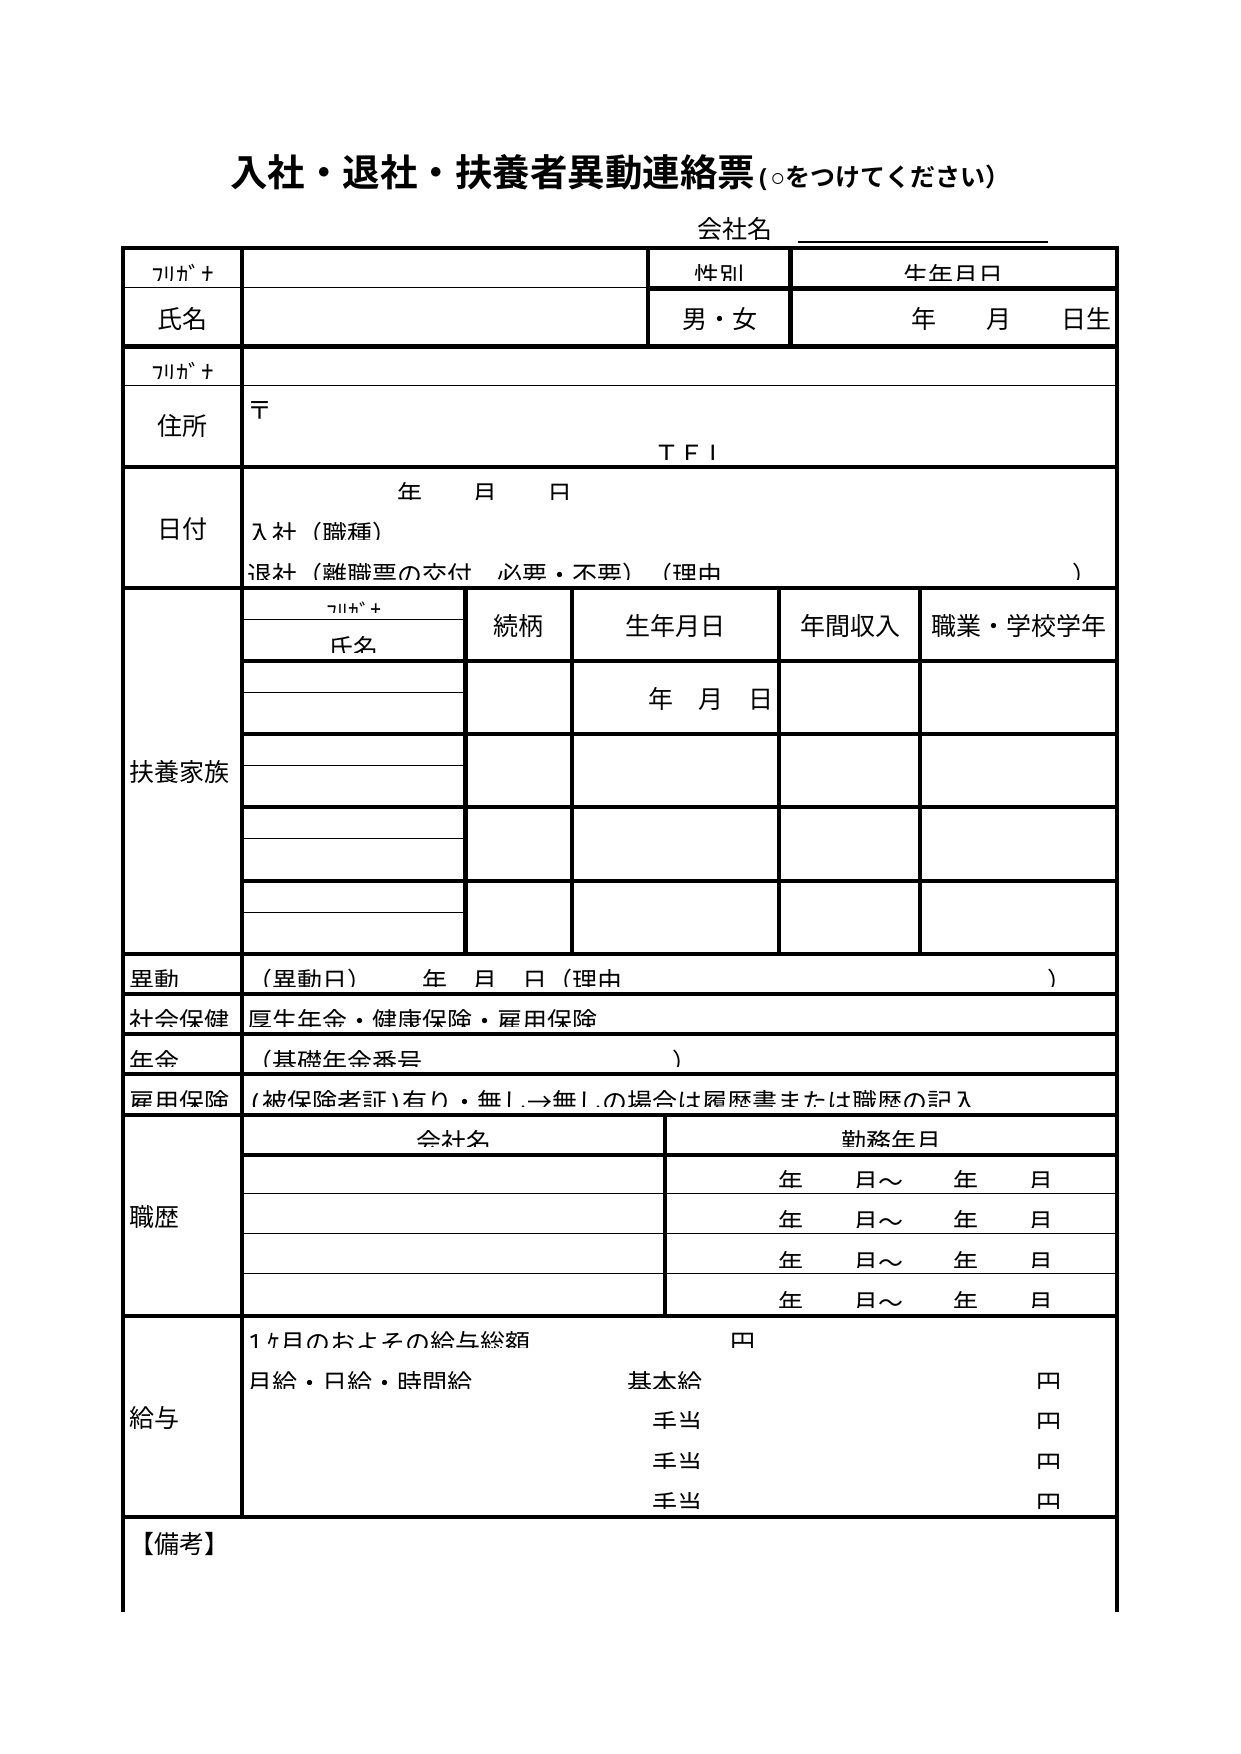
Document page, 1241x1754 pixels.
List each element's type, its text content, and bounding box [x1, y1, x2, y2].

table_cell ＴＥＬ [648, 425, 790, 465]
table_cell [244, 1274, 663, 1313]
table_cell 生年月日 [574, 590, 777, 659]
table_cell 給与 [125, 1318, 240, 1514]
table_cell [244, 1394, 561, 1434]
table_cell 年 月 日 [244, 469, 1115, 505]
table_cell 手当 [561, 1434, 707, 1474]
table_cell [244, 1194, 663, 1233]
table_cell [244, 809, 463, 838]
table_cell ﾌﾘｶﾞﾅ [125, 349, 240, 384]
table_cell [468, 663, 570, 732]
table_cell [574, 883, 777, 952]
text 会社名 [118, 210, 1122, 246]
table_cell 年 月～ 年 月 [667, 1157, 1115, 1193]
table_cell [922, 809, 1115, 878]
table_cell [922, 736, 1115, 805]
table_cell [244, 1434, 561, 1474]
table_cell 男・女 [650, 291, 788, 344]
table_cell 年 月～ 年 月 [667, 1274, 1115, 1313]
table_cell 職歴 [125, 1117, 240, 1313]
table_cell ﾌﾘｶﾞﾅ [244, 590, 463, 618]
table_cell （基礎年金番号 ） [244, 1036, 1115, 1072]
table_cell 勤務年月 [667, 1117, 1115, 1153]
table_cell 円 [708, 1474, 1115, 1514]
table_cell [244, 883, 463, 911]
table_cell [244, 693, 463, 732]
table_cell [244, 1474, 561, 1514]
table_cell 職業・学校学年 [922, 590, 1115, 659]
table_cell （異動日） 年 月 日（理由 ） [244, 956, 1115, 992]
table_cell [468, 809, 570, 878]
table_cell [781, 809, 918, 878]
table_cell 円 [708, 1434, 1115, 1474]
table_cell 退社（離職票の交付 必要・不要）（理由 ） [244, 545, 1115, 586]
table_cell [781, 663, 918, 732]
table_cell [244, 766, 463, 805]
table_header 性別 [650, 250, 788, 286]
table_cell 異動 [125, 956, 240, 992]
table_cell [922, 663, 1115, 732]
table_cell [244, 288, 646, 344]
table_cell 基本給 [561, 1354, 707, 1394]
table_cell [244, 1157, 663, 1193]
table_cell 円 [708, 1354, 1115, 1394]
table_cell [790, 425, 1115, 465]
table_cell 住所 [125, 386, 240, 465]
table_header [244, 250, 646, 286]
table_cell 扶養家族 [125, 590, 240, 952]
table_cell [244, 1234, 663, 1273]
table_cell 月給・日給・時間給 [244, 1354, 561, 1394]
table_cell [244, 913, 463, 952]
table_cell 【備考】 [125, 1519, 1115, 1566]
table_cell 年間収入 [781, 590, 918, 659]
table_cell 年金 [125, 1036, 240, 1072]
table_cell 厚生年金・健康保険・雇用保険 [244, 996, 1115, 1032]
table_cell 入社（職種） [244, 505, 1115, 545]
table_cell 手当 [561, 1394, 707, 1434]
table_cell 〒 [244, 386, 1115, 425]
table_cell [244, 349, 1115, 384]
table_cell [468, 736, 570, 805]
table_cell 年 月 日生 [793, 291, 1115, 344]
table_cell [781, 883, 918, 952]
table_cell [574, 736, 777, 805]
table_cell [922, 883, 1115, 952]
table_cell [244, 663, 463, 692]
table_cell [781, 736, 918, 805]
table_cell 年 月～ 年 月 [667, 1234, 1115, 1273]
table_header ﾌﾘｶﾞﾅ [125, 250, 240, 286]
table_cell 雇用保険 [125, 1076, 240, 1112]
table_cell [125, 1566, 1115, 1612]
table_cell 年 月 日 [574, 663, 777, 732]
table_cell 続柄 [468, 590, 570, 659]
title 入社・退社・扶養者異動連絡票(○をつけてください） [118, 143, 1122, 197]
table_cell 氏名 [125, 288, 240, 344]
table_cell 氏名 [244, 620, 463, 659]
table_header 生年月日 [793, 250, 1115, 286]
table_cell 1ｹ月のおよその給与総額 円 [244, 1318, 1115, 1354]
table_cell 円 [708, 1394, 1115, 1434]
table_cell [244, 425, 648, 465]
table_cell [244, 736, 463, 765]
table_cell 会社名 [244, 1117, 663, 1153]
table_cell [574, 809, 777, 878]
table_cell [468, 883, 570, 952]
table_cell 社会保健 [125, 996, 240, 1032]
table_cell (被保険者証)有り・無し→無しの場合は履歴書または職歴の記入 [244, 1076, 1115, 1112]
table_cell [244, 839, 463, 878]
table_cell 年 月～ 年 月 [667, 1194, 1115, 1233]
table_cell 日付 [125, 469, 240, 586]
table_cell 手当 [561, 1474, 707, 1514]
